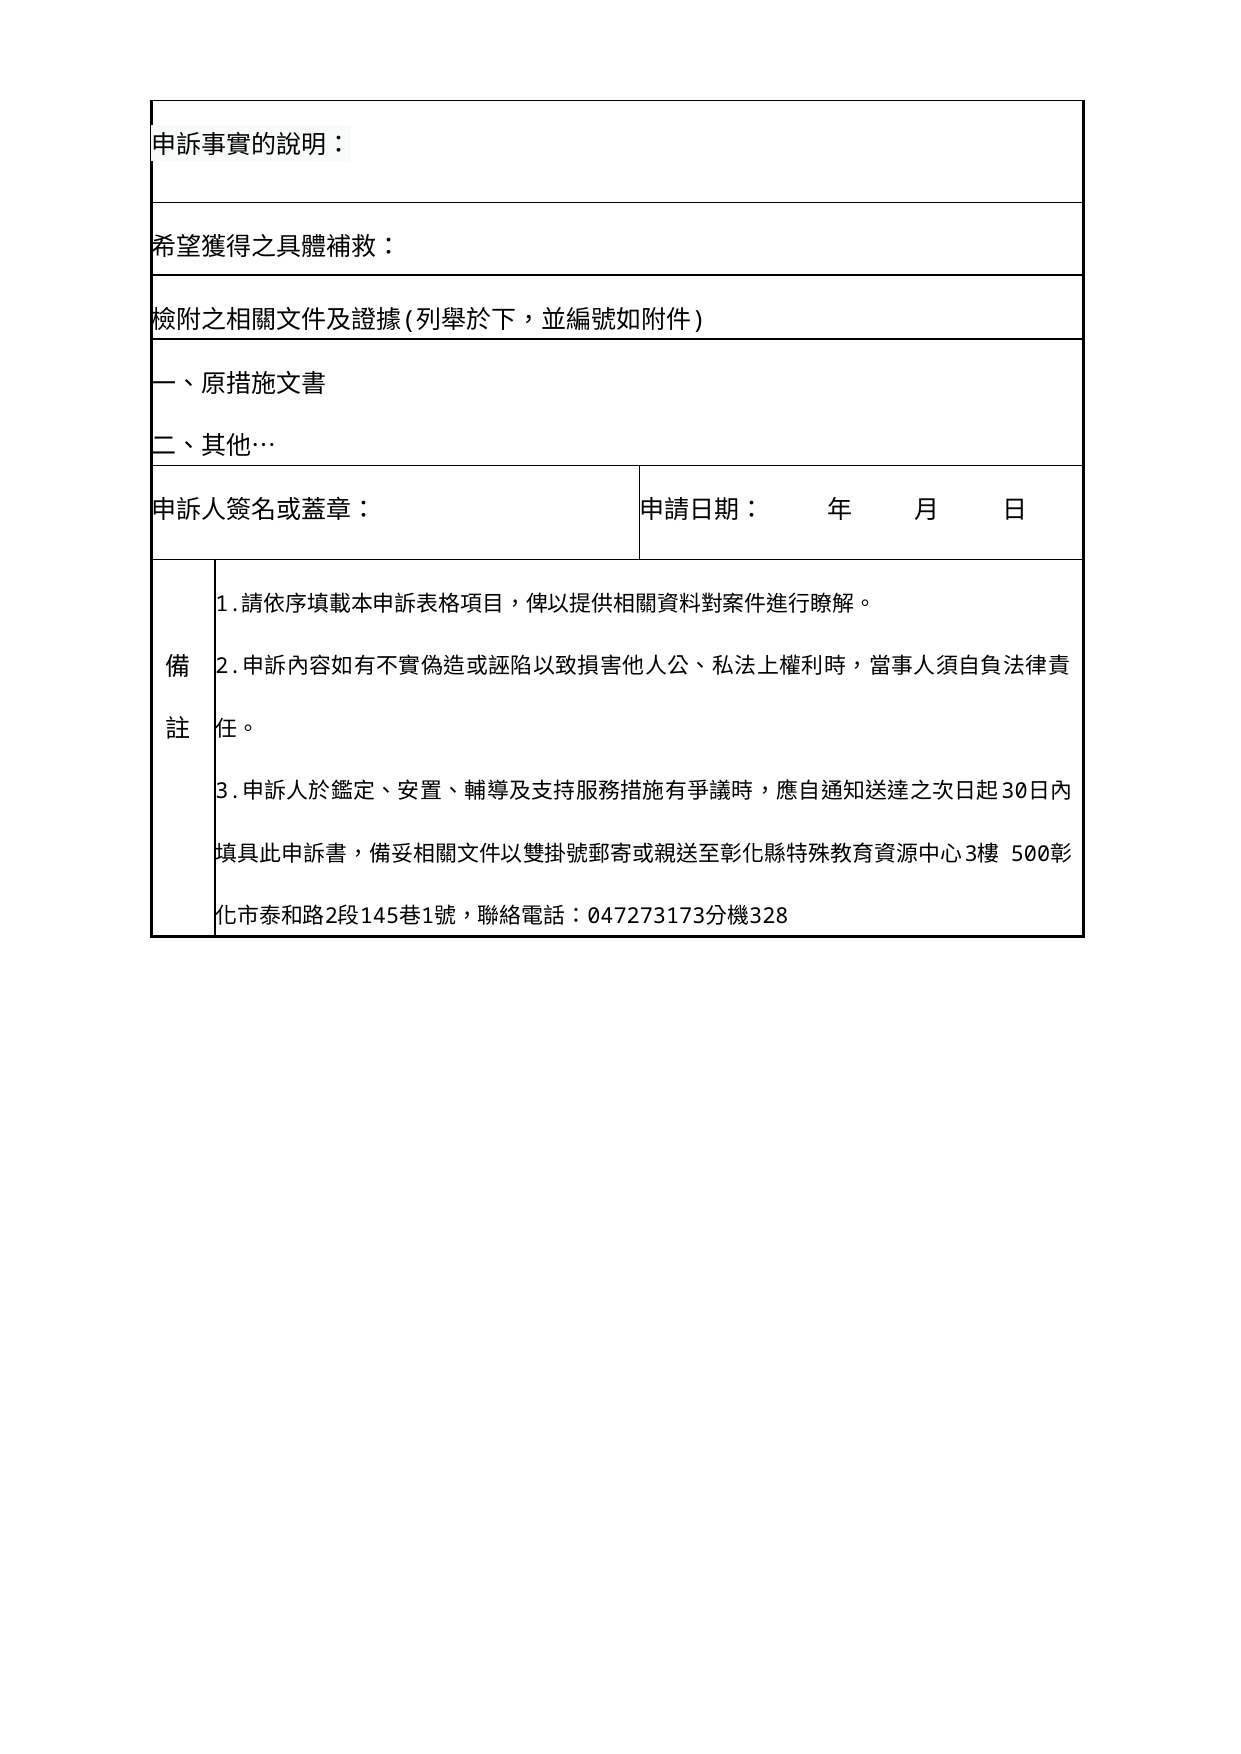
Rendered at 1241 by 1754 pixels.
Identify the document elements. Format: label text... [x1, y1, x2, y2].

table_cell 備 註 [153, 560, 214, 935]
table_cell 1.請依序填載本申訴表格項目，俾以提供相關資料對案件進行瞭解。 2.申訴內容如有不實偽造或誣陷以致損害他人公、私法上權利時，當事人須自負法律責任。 3.申訴人於鑑定、安置、輔導及支持服務措施有爭議時，應自通知送達之次日起30日內填具此申訴書，備妥相關文件以雙掛號郵寄或親送至彰化縣特殊教育資源中心3樓 500彰化市泰和路2段145巷1號，聯絡電話：047273173分機328 [216, 560, 1082, 935]
table_cell 申訴人簽名或蓋章： [153, 466, 639, 558]
table_cell 檢附之相關文件及證據(列舉於下，並編號如附件) [153, 276, 1082, 338]
table_cell 申訴事實的說明： [153, 101, 1082, 202]
table_cell 希望獲得之具體補救： [153, 203, 1082, 274]
table_cell 申請日期： 年 月 日 [640, 466, 1082, 558]
table_cell 一、原措施文書 二、其他… [153, 340, 1082, 465]
